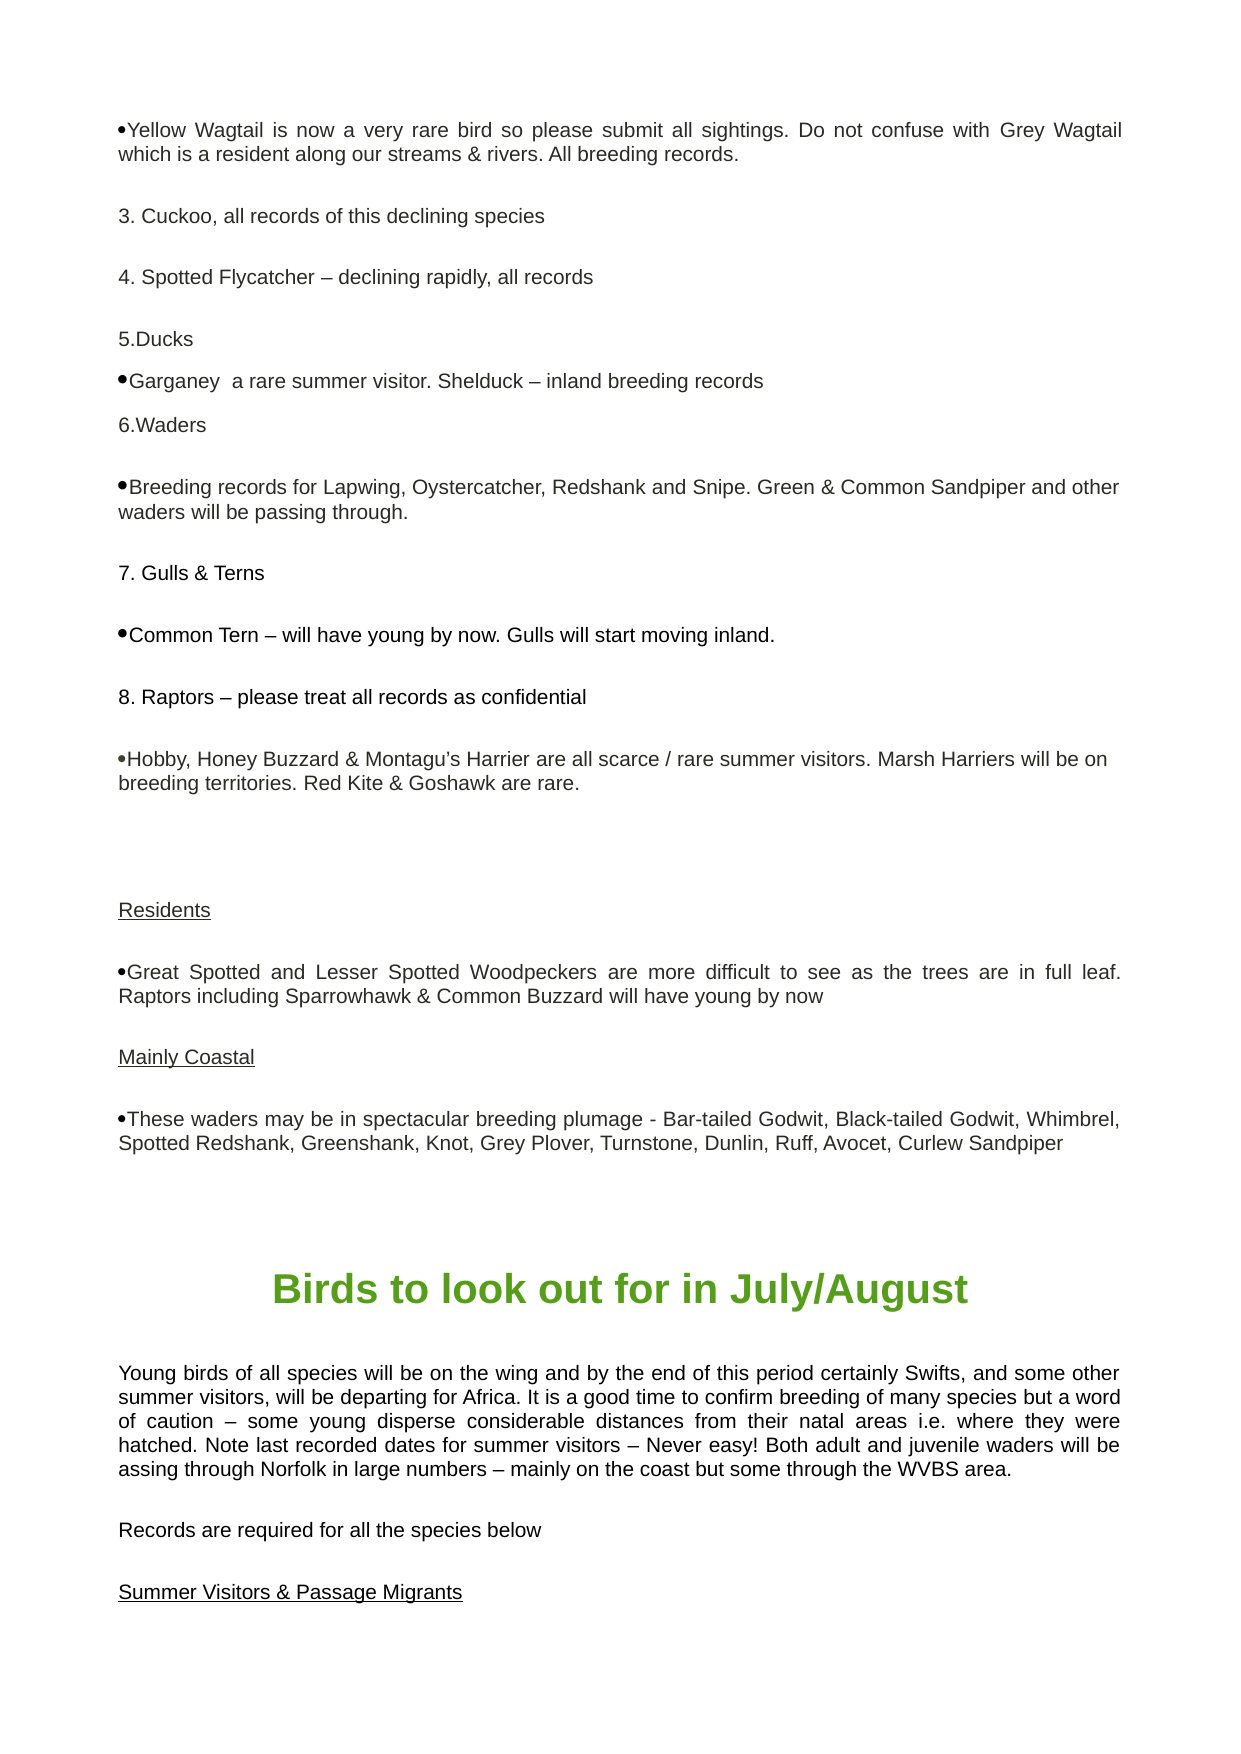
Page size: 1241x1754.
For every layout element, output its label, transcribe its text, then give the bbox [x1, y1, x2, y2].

text 3. Cuckoo, all records of this declining species [118, 204, 1122, 228]
text Residents [118, 898, 1122, 922]
list Breeding records for Lapwing, Oystercatcher, Redshank and Snipe. Green & Common Sandpiper and other waders will be passing through. [118, 474, 1122, 523]
text Mainly Coastal [118, 1045, 1122, 1069]
text 5.Ducks [118, 327, 1122, 351]
text Records are required for all the species below [118, 1518, 1122, 1542]
text 8. Raptors – please treat all records as confidential [118, 685, 1122, 709]
list Garganey a rare summer visitor. Shelduck – inland breeding records [118, 369, 1122, 394]
list Hobby, Honey Buzzard & Montagu’s Harrier are all scarce / rare summer visitors. Marsh Harriers will be on breeding territories. Red Kite & Goshawk are rare. [118, 746, 1122, 794]
text 7. Gulls & Terns [118, 561, 1122, 585]
text 6.Waders [118, 413, 1122, 437]
list Great Spotted and Lesser Spotted Woodpeckers are more difficult to see as the trees are in full leaf. Raptors including Sparrowhawk & Common Buzzard will have young by now [118, 959, 1122, 1008]
subtitle Birds to look out for in July/August [118, 1264, 1122, 1312]
list These waders may be in spectacular breeding plumage - Bar-tailed Godwit, Black-tailed Godwit, Whimbrel, Spotted Redshank, Greenshank, Knot, Grey Plover, Turnstone, Dunlin, Ruff, Avocet, Curlew Sandpiper [118, 1107, 1122, 1154]
list Common Tern – will have young by now. Gulls will start moving inland. [118, 622, 1122, 647]
text Young birds of all species will be on the wing and by the end of this period certainly Swifts, and some other summer visitors, will be departing for Africa. It is a good time to confirm breeding of many species but a word of caution – some young disperse considerable distances from their natal areas i.e. where they were hatched. Note last recorded dates for summer visitors – Never easy! Both adult and juvenile waders will be assing through Norfolk in large numbers – mainly on the coast but some through the WVBS area. [118, 1361, 1122, 1481]
text 4. Spotted Flycatcher – declining rapidly, all records [118, 265, 1122, 289]
text Summer Visitors & Passage Migrants [118, 1579, 1122, 1603]
list Yellow Wagtail is now a very rare bird so please submit all sightings. Do not confuse with Grey Wagtail which is a resident along our streams & rivers. All breeding records. [118, 118, 1122, 166]
